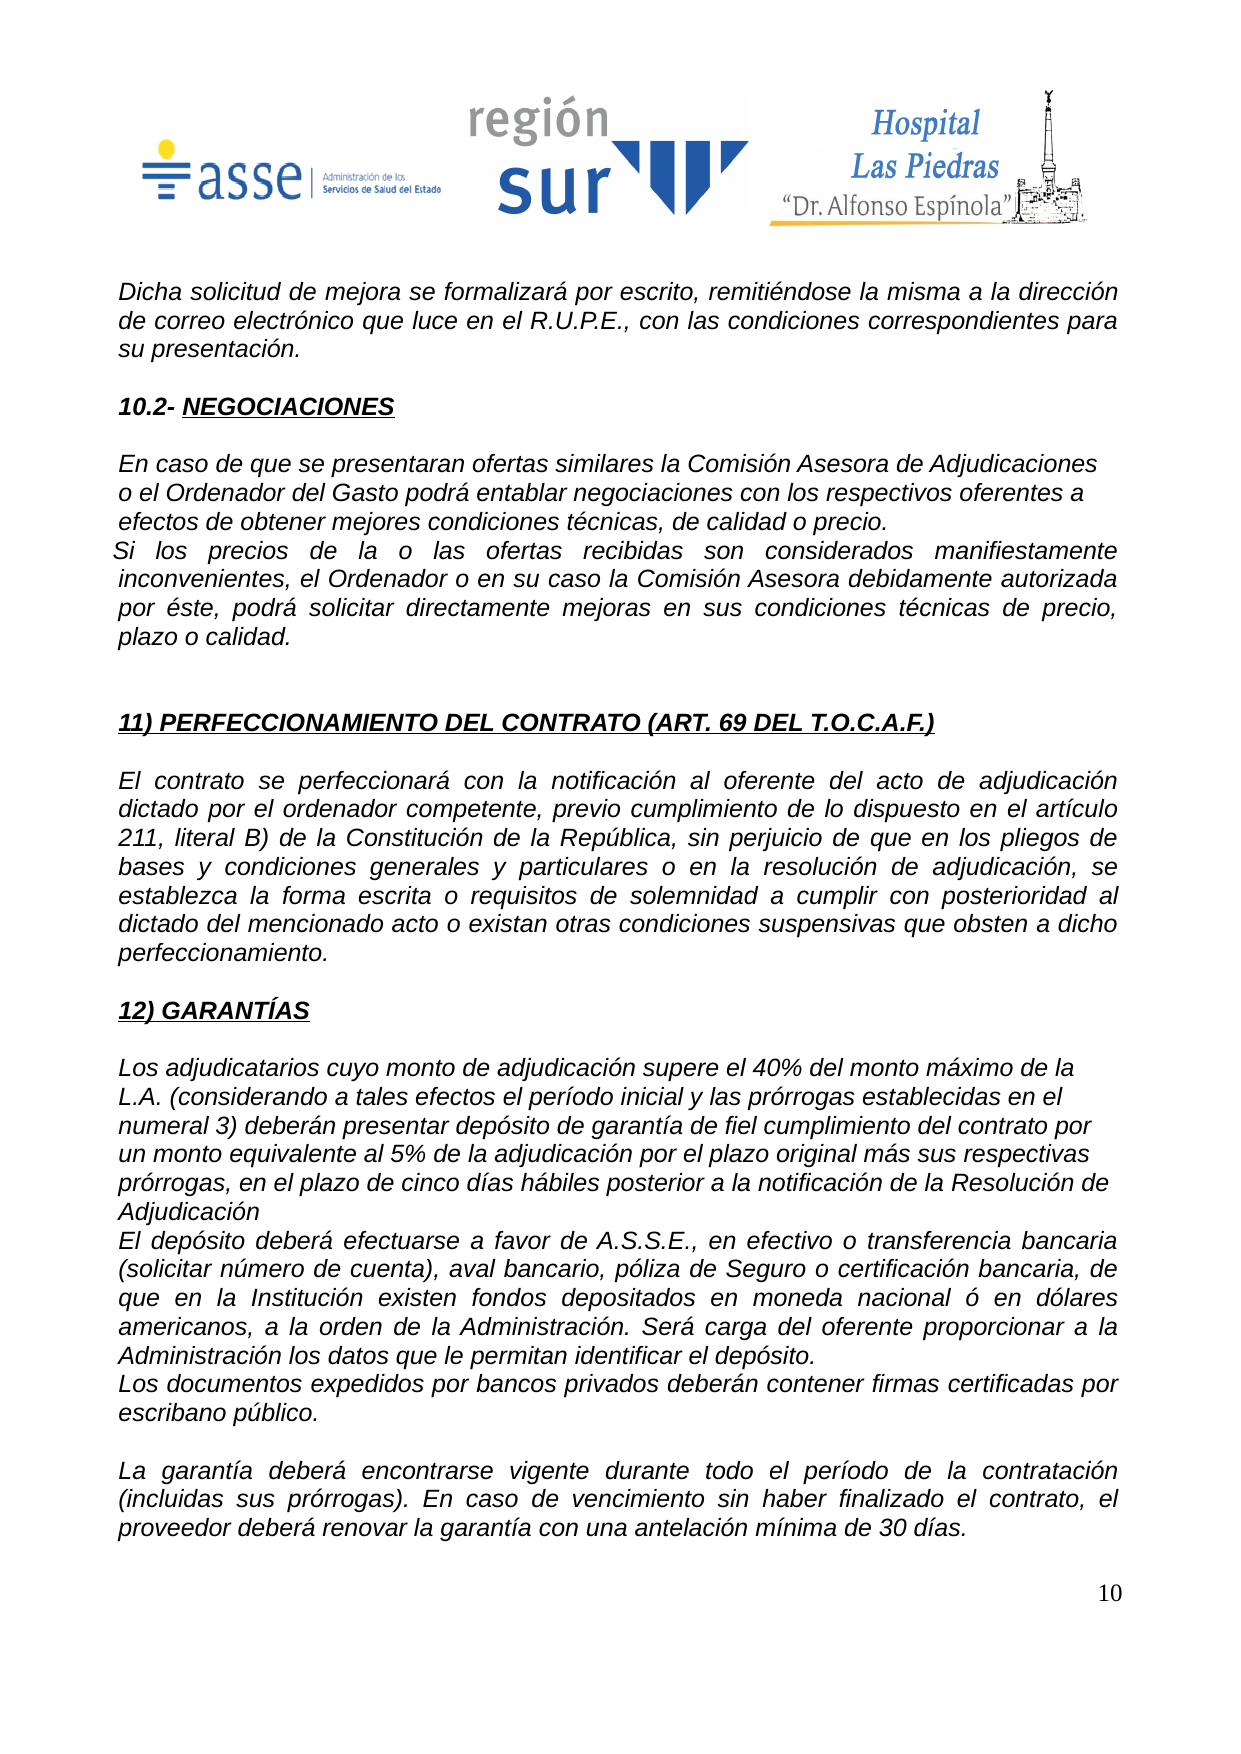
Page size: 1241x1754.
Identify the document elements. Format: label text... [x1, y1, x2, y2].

list 12) GARANTÍAS [118, 996, 1122, 1024]
text En caso de que se presentaran ofertas similares la Comisión Asesora de Adjudicaciones [118, 449, 1122, 478]
text Dicha solicitud de mejora se formalizará por escrito, remitiéndose la misma a la dirección de correo electrónico que luce en el R.U.P.E., con las condiciones correspondientes para su presentación. [118, 277, 1122, 363]
text El contrato se perfeccionará con la notificación al oferente del acto de adjudicación dictado por el ordenador competente, previo cumplimiento de lo dispuesto en el artículo 211, literal B) de la Constitución de la República, sin perjuicio de que en los pliegos de bases y condiciones generales y particulares o en la resolución de adjudicación, se establezca la forma escrita o requisitos de solemnidad a cumplir con posterioridad al dictado del mencionado acto o existan otras condiciones suspensivas que obsten a dicho perfeccionamiento. [118, 766, 1122, 967]
text efectos de obtener mejores condiciones técnicas, de calidad o precio. [118, 507, 1122, 536]
picture [469, 95, 749, 215]
text Si los precios de la o las ofertas recibidas son considerados manifiestamente inconvenientes, el Ordenador o en su caso la Comisión Asesora debidamente autorizada por éste, podrá solicitar directamente mejoras en sus condiciones técnicas de precio, plazo o calidad. [112, 536, 1122, 651]
text Los documentos expedidos por bancos privados deberán contener firmas certificadas por escribano público. [118, 1369, 1122, 1427]
picture [129, 88, 457, 228]
picture [769, 85, 1088, 236]
text El depósito deberá efectuarse a favor de A.S.S.E., en efectivo o transferencia bancaria (solicitar número de cuenta), aval bancario, póliza de Seguro o certificación bancaria, de que en la Institución existen fondos depositados en moneda nacional ó en dólares americanos, a la orden de la Administración. Será carga del oferente proporcionar a la Administración los datos que le permitan identificar el depósito. [118, 1226, 1122, 1369]
text 11) PERFECCIONAMIENTO DEL CONTRATO (ART. 69 DEL T.O.C.A.F.) [118, 708, 1122, 737]
text Los adjudicatarios cuyo monto de adjudicación supere el 40% del monto máximo de la L.A. (considerando a tales efectos el período inicial y las prórrogas establecidas en el numeral 3) deberán presentar depósito de garantía de fiel cumplimiento del contrato por un monto equivalente al 5% de la adjudicación por el plazo original más sus respectivas prórrogas, en el plazo de cinco días hábiles posterior a la notificación de la Resolución de Adjudicación [118, 1053, 1122, 1226]
text La garantía deberá encontrarse vigente durante todo el período de la contratación (incluidas sus prórrogas). En caso de vencimiento sin haber finalizado el contrato, el proveedor deberá renovar la garantía con una antelación mínima de 30 días. [118, 1456, 1122, 1542]
text o el Ordenador del Gasto podrá entablar negociaciones con los respectivos oferentes a [118, 478, 1122, 507]
text 10.2- NEGOCIACIONES [118, 392, 1122, 421]
